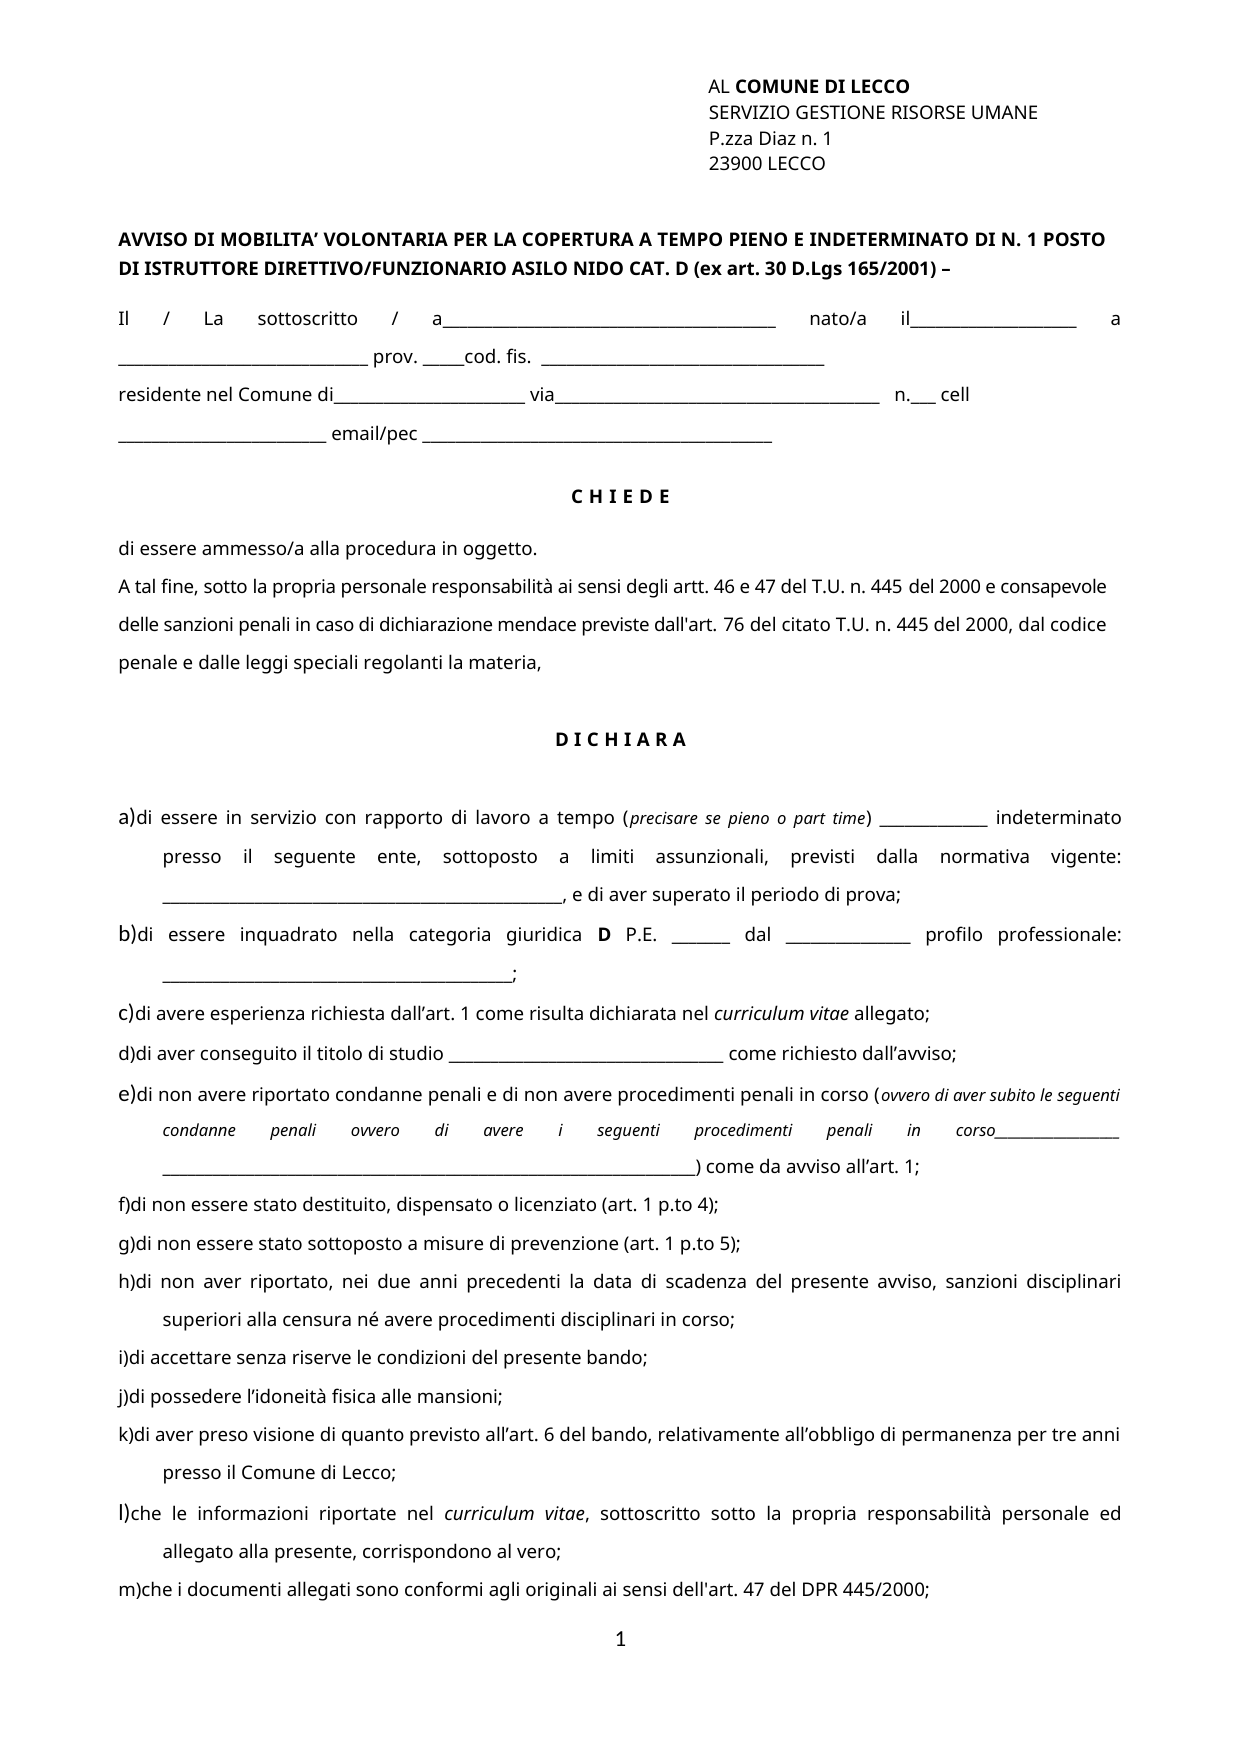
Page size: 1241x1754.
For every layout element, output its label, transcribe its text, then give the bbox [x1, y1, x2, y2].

list di avere esperienza richiesta dall’art. 1 come risulta dichiarata nel curriculum vitae allegato; [118, 998, 1122, 1027]
text residente nel Comune di_______________________ via_______________________________________ n.___ cell _________________________ email/pec __________________________________________ [118, 382, 1122, 446]
text AVVISO DI MOBILITA’ VOLONTARIA PER LA COPERTURA A TEMPO PIENO E INDETERMINATO DI N. 1 POSTO DI ISTRUTTORE DIRETTIVO/FUNZIONARIO ASILO NIDO CAT. D (ex art. 30 D.Lgs 165/2001) – [118, 226, 1107, 281]
list di non aver riportato, nei due anni precedenti la data di scadenza del presente avviso, sanzioni disciplinari superiori alla censura né avere procedimenti disciplinari in corso; [118, 1268, 1122, 1332]
list che i documenti allegati sono conformi agli originali ai sensi dell'art. 47 del DPR 445/2000; [118, 1577, 1122, 1602]
text 23900 LECCO [709, 150, 1122, 176]
text A tal fine, sotto la propria personale responsabilità ai sensi degli artt. 46 e 47 del T.U. n. 445 del 2000 e consapevole delle sanzioni penali in caso di dichiarazione mendace previste dall'art. 76 del citato T.U. n. 445 del 2000, dal codice penale e dalle leggi speciali regolanti la materia, [118, 573, 1107, 675]
text Il / La sottoscritto / a________________________________________ nato/a il____________________ a ______________________________ prov. _____cod. fis. __________________________________ [118, 305, 1122, 369]
list che le informazioni riportate nel curriculum vitae, sottoscritto sotto la propria responsabilità personale ed allegato alla presente, corrispondono al vero; [118, 1498, 1122, 1564]
text di essere ammesso/a alla procedura in oggetto. [118, 535, 1122, 560]
text P.zza Diaz n. 1 [709, 125, 1122, 150]
list di essere in servizio con rapporto di lavoro a tempo (precisare se pieno o part time) _____________ indeterminato presso il seguente ente, sottoposto a limiti assunzionali, previsti dalla normativa vigente: ________________________________________________, e di aver superato il periodo di prova; [118, 802, 1122, 907]
list di non avere riportato condanne penali e di non avere procedimenti penali in corso (ovvero di aver subito le seguenti condanne penali ovvero di avere i seguenti procedimenti penali in corso___________________ ________________________________________________________________) come da avviso all’art. 1; [118, 1079, 1122, 1179]
list di accettare senza riserve le condizioni del presente bando; [118, 1345, 1122, 1370]
text CHIEDE [118, 484, 1122, 509]
text DICHIARA [118, 726, 1122, 751]
list di possedere l’idoneità fisica alle mansioni; [118, 1383, 1122, 1408]
list di non essere stato destituito, dispensato o licenziato (art. 1 p.to 4); [118, 1192, 1122, 1217]
text AL COMUNE DI LECCO [635, 74, 1122, 99]
list di aver conseguito il titolo di studio _________________________________ come richiesto dall’avviso; [118, 1041, 1122, 1066]
list di aver preso visione di quanto previsto all’art. 6 del bando, relativamente all’obbligo di permanenza per tre anni presso il Comune di Lecco; [118, 1421, 1122, 1485]
list di essere inquadrato nella categoria giuridica D P.E. _______ dal _______________ profilo professionale: __________________________________________; [118, 919, 1122, 986]
list di non essere stato sottoposto a misure di prevenzione (art. 1 p.to 5); [118, 1230, 1122, 1256]
text SERVIZIO GESTIONE RISORSE UMANE [709, 99, 1122, 125]
